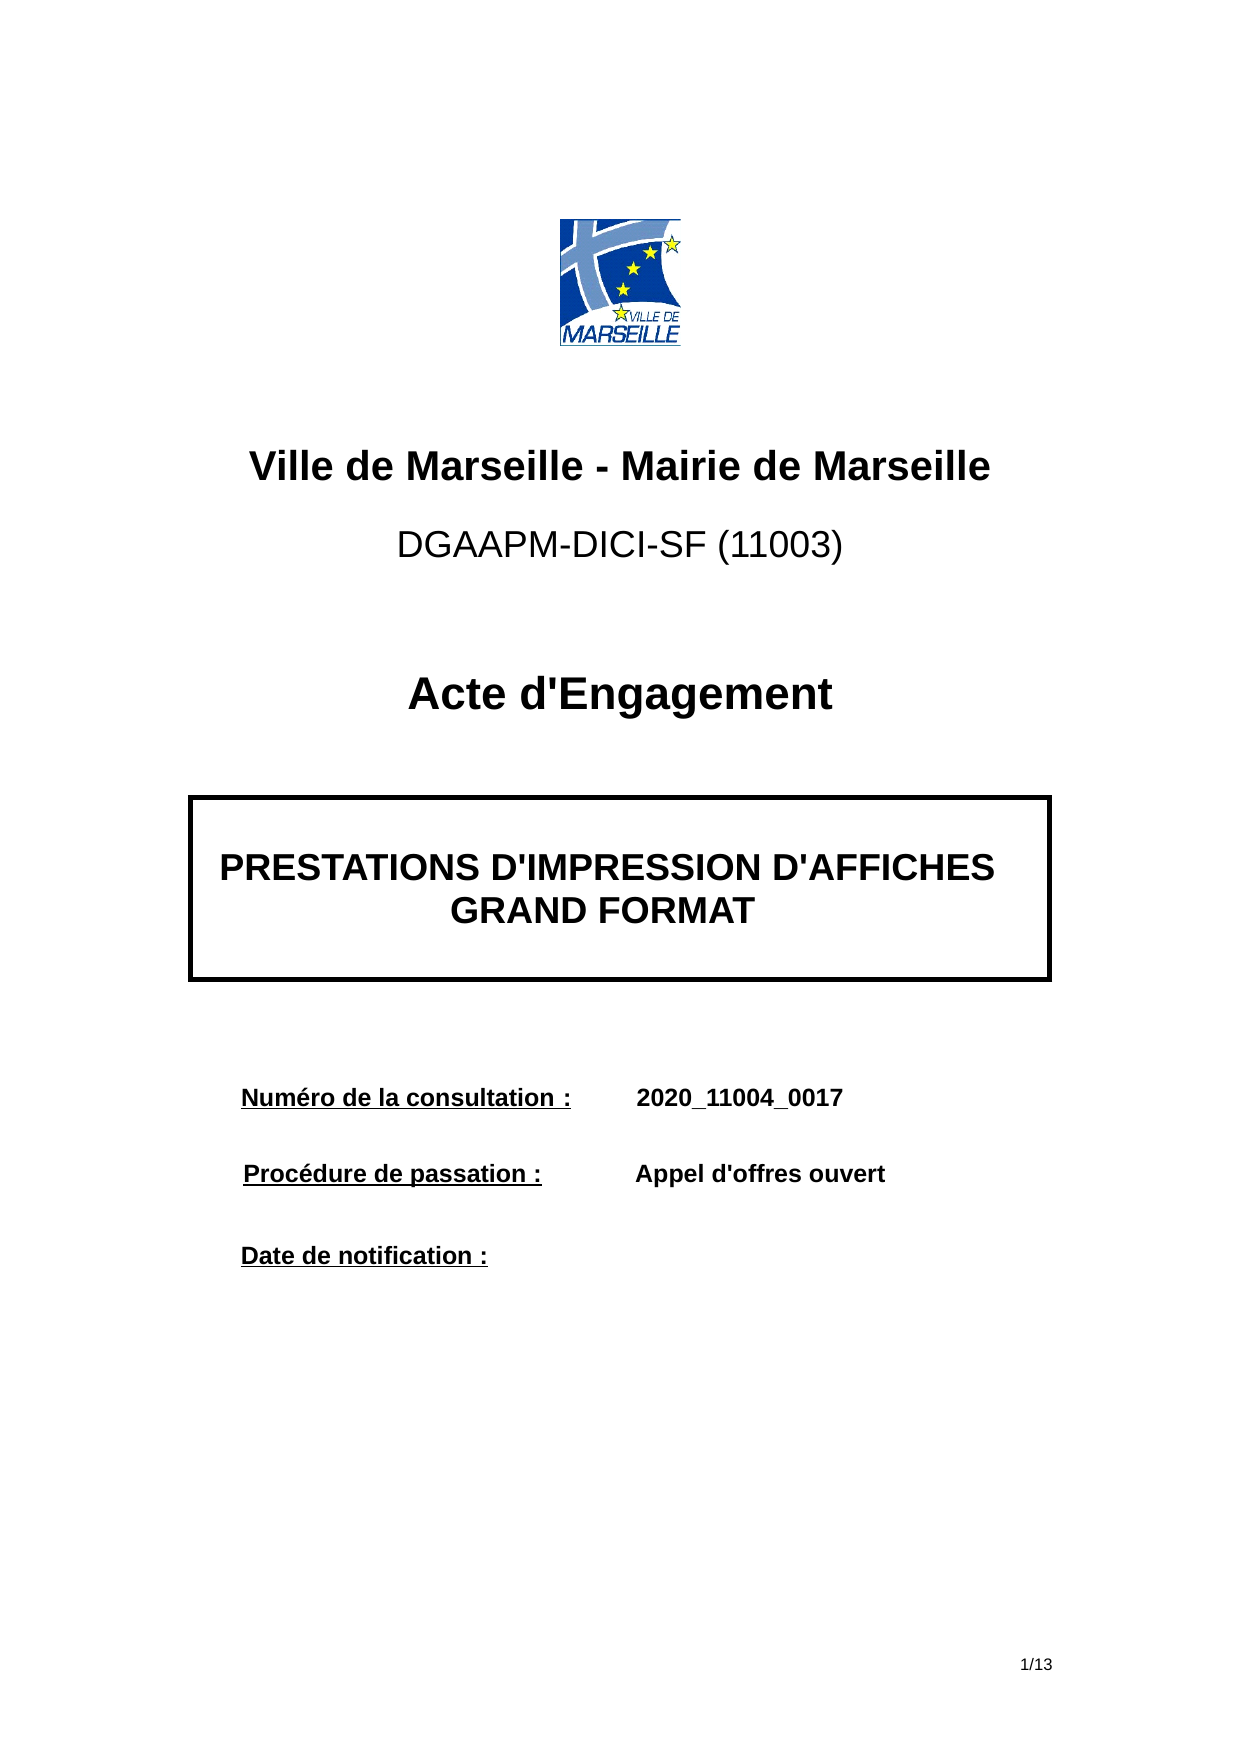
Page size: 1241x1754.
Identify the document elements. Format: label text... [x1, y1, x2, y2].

text Numéro de la consultation : 2020_11004_0017 [241, 1083, 1052, 1112]
text Date de notification : [241, 1241, 1052, 1270]
text PRESTATIONS D'IMPRESSION D'AFFICHES GRAND FORMAT [193, 838, 1047, 932]
text DGAAPM-DICI-SF (11003) [188, 523, 1052, 566]
text Ville de Marseille - Mairie de Marseille [188, 441, 1052, 489]
text Procédure de passation : Appel d'offres ouvert [243, 1159, 1052, 1188]
text Acte d'Engagement [188, 667, 1052, 719]
